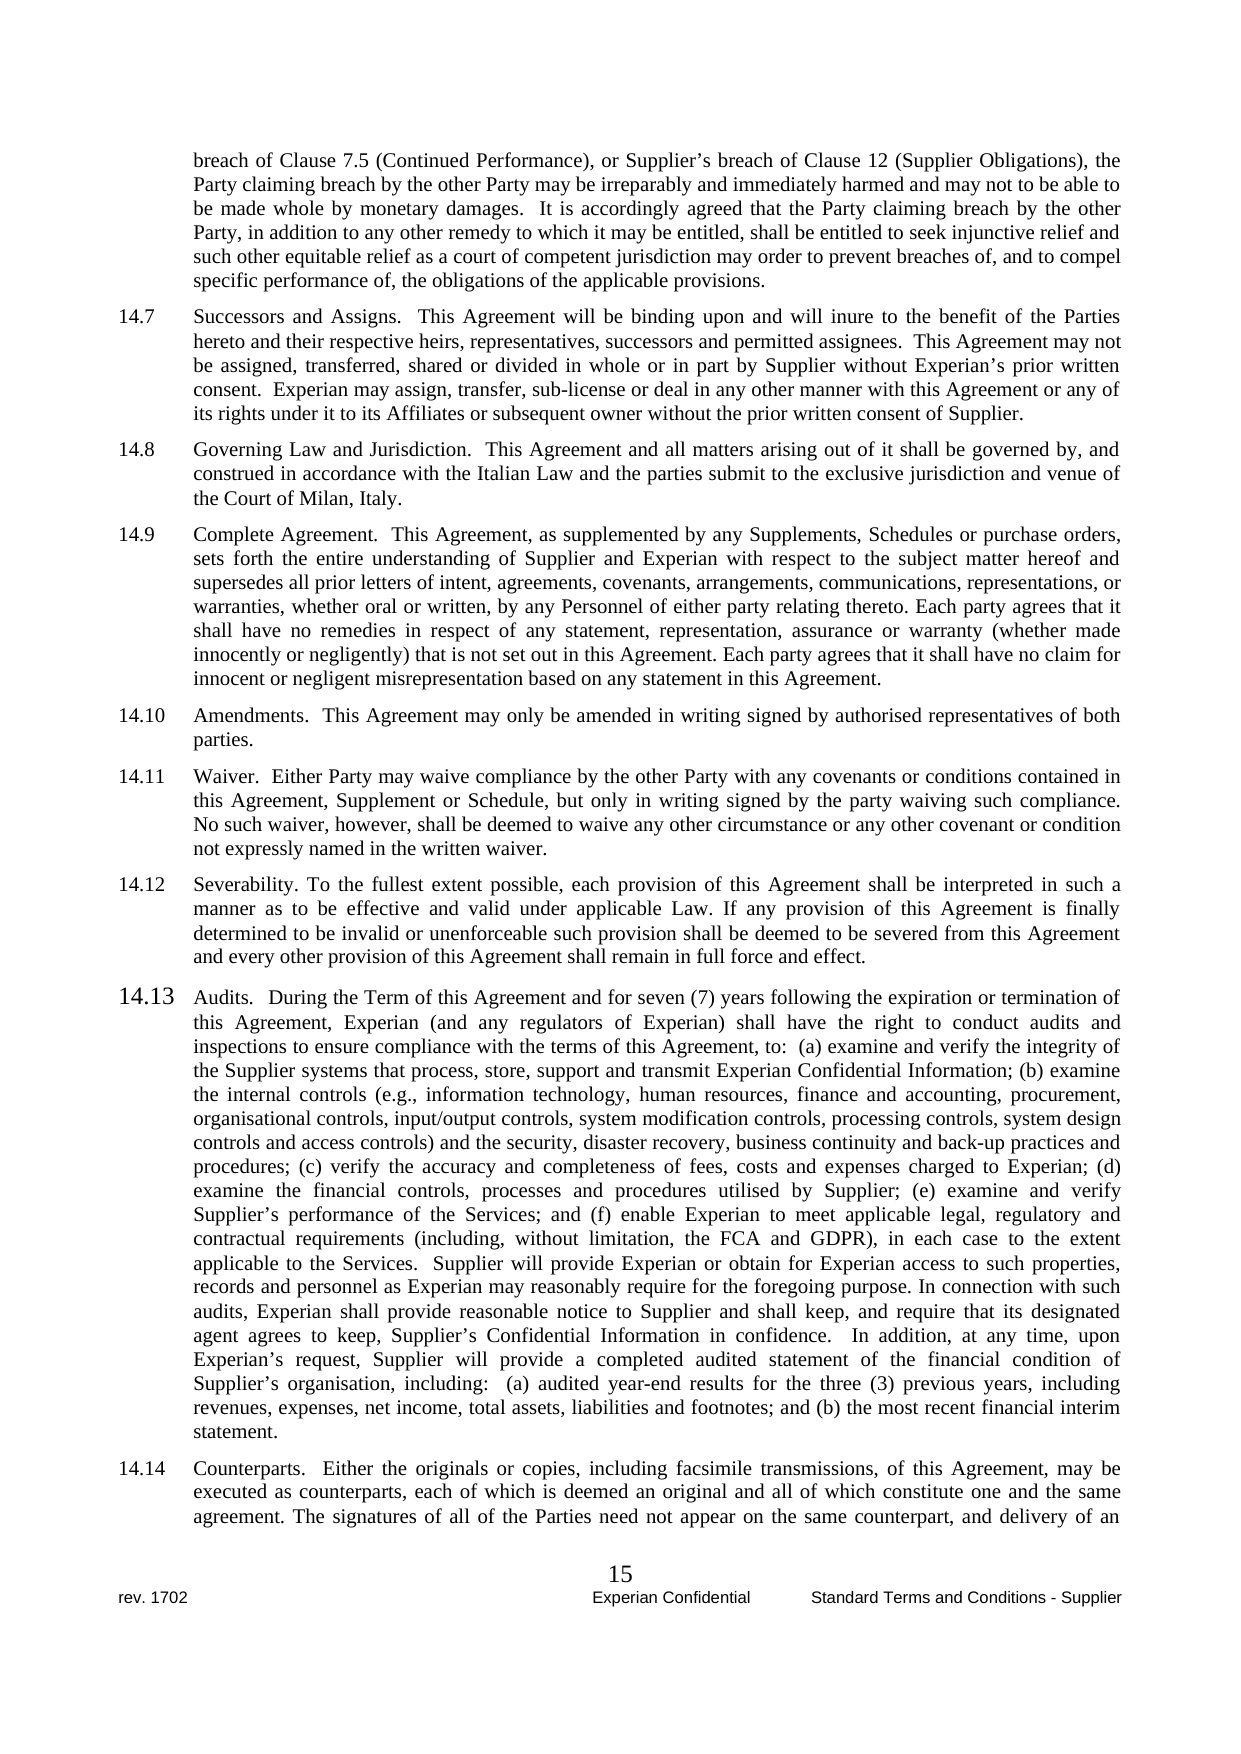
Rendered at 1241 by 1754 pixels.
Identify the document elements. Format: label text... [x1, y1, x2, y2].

list Counterparts. Either the originals or copies, including facsimile transmissions, of this Agreement, may be executed as counterparts, each of which is deemed an original and all of which constitute one and the same agreement. The signatures of all of the Parties need not appear on the same counterpart, and delivery of an [118, 1455, 1122, 1528]
list Amendments. This Agreement may only be amended in writing signed by authorised representatives of both parties. [118, 703, 1122, 751]
list Severability. To the fullest extent possible, each provision of this Agreement shall be interpreted in such a manner as to be effective and valid under applicable Law. If any provision of this Agreement is finally determined to be invalid or unenforceable such provision shall be deemed to be severed from this Agreement and every other provision of this Agreement shall remain in full force and effect. [118, 872, 1122, 968]
list Complete Agreement. This Agreement, as supplemented by any Supplements, Schedules or purchase orders, sets forth the entire understanding of Supplier and Experian with respect to the subject matter hereof and supersedes all prior letters of intent, agreements, covenants, arrangements, communications, representations, or warranties, whether oral or written, by any Personnel of either party relating thereto. Each party agrees that it shall have no remedies in respect of any statement, representation, assurance or warranty (whether made innocently or negligently) that is not set out in this Agreement. Each party agrees that it shall have no claim for innocent or negligent misrepresentation based on any statement in this Agreement. [118, 522, 1122, 690]
list breach of Clause 7.5 (Continued Performance), or Supplier’s breach of Clause 12 (Supplier Obligations), the Party claiming breach by the other Party may be irreparably and immediately harmed and may not to be able to be made whole by monetary damages. It is accordingly agreed that the Party claiming breach by the other Party, in addition to any other remedy to which it may be entitled, shall be entitled to seek injunctive relief and such other equitable relief as a court of competent jurisdiction may order to prevent breaches of, and to compel specific performance of, the obligations of the applicable provisions. [118, 148, 1122, 292]
list Audits. During the Term of this Agreement and for seven (7) years following the expiration or termination of this Agreement, Experian (and any regulators of Experian) shall have the right to conduct audits and inspections to ensure compliance with the terms of this Agreement, to: (a) examine and verify the integrity of the Supplier systems that process, store, support and transmit Experian Confidential Information; (b) examine the internal controls (e.g., information technology, human resources, finance and accounting, procurement, organisational controls, input/output controls, system modification controls, processing controls, system design controls and access controls) and the security, disaster recovery, business continuity and back-up practices and procedures; (c) verify the accuracy and completeness of fees, costs and expenses charged to Experian; (d) examine the financial controls, processes and procedures utilised by Supplier; (e) examine and verify Supplier’s performance of the Services; and (f) enable Experian to meet applicable legal, regulatory and contractual requirements (including, without limitation, the FCA and GDPR), in each case to the extent applicable to the Services. Supplier will provide Experian or obtain for Experian access to such properties, records and personnel as Experian may reasonably require for the foregoing purpose. In connection with such audits, Experian shall provide reasonable notice to Supplier and shall keep, and require that its designated agent agrees to keep, Supplier’s Confidential Information in confidence. In addition, at any time, upon Experian’s request, Supplier will provide a completed audited statement of the financial condition of Supplier’s organisation, including: (a) audited year-end results for the three (3) previous years, including revenues, expenses, net income, total assets, liabilities and footnotes; and (b) the most recent financial interim statement. [118, 981, 1122, 1443]
list Successors and Assigns. This Agreement will be binding upon and will inure to the benefit of the Parties hereto and their respective heirs, representatives, successors and permitted assignees. This Agreement may not be assigned, transferred, shared or divided in whole or in part by Supplier without Experian’s prior written consent. Experian may assign, transfer, sub-license or deal in any other manner with this Agreement or any of its rights under it to its Affiliates or subsequent owner without the prior written consent of Supplier. [118, 304, 1122, 425]
list Governing Law and Jurisdiction. This Agreement and all matters arising out of it shall be governed by, and construed in accordance with the Italian Law and the parties submit to the exclusive jurisdiction and venue of the Court of Milan, Italy. [118, 437, 1122, 509]
list Waiver. Either Party may waive compliance by the other Party with any covenants or conditions contained in this Agreement, Supplement or Schedule, but only in writing signed by the party waiving such compliance. No such waiver, however, shall be deemed to waive any other circumstance or any other covenant or condition not expressly named in the written waiver. [118, 763, 1122, 860]
